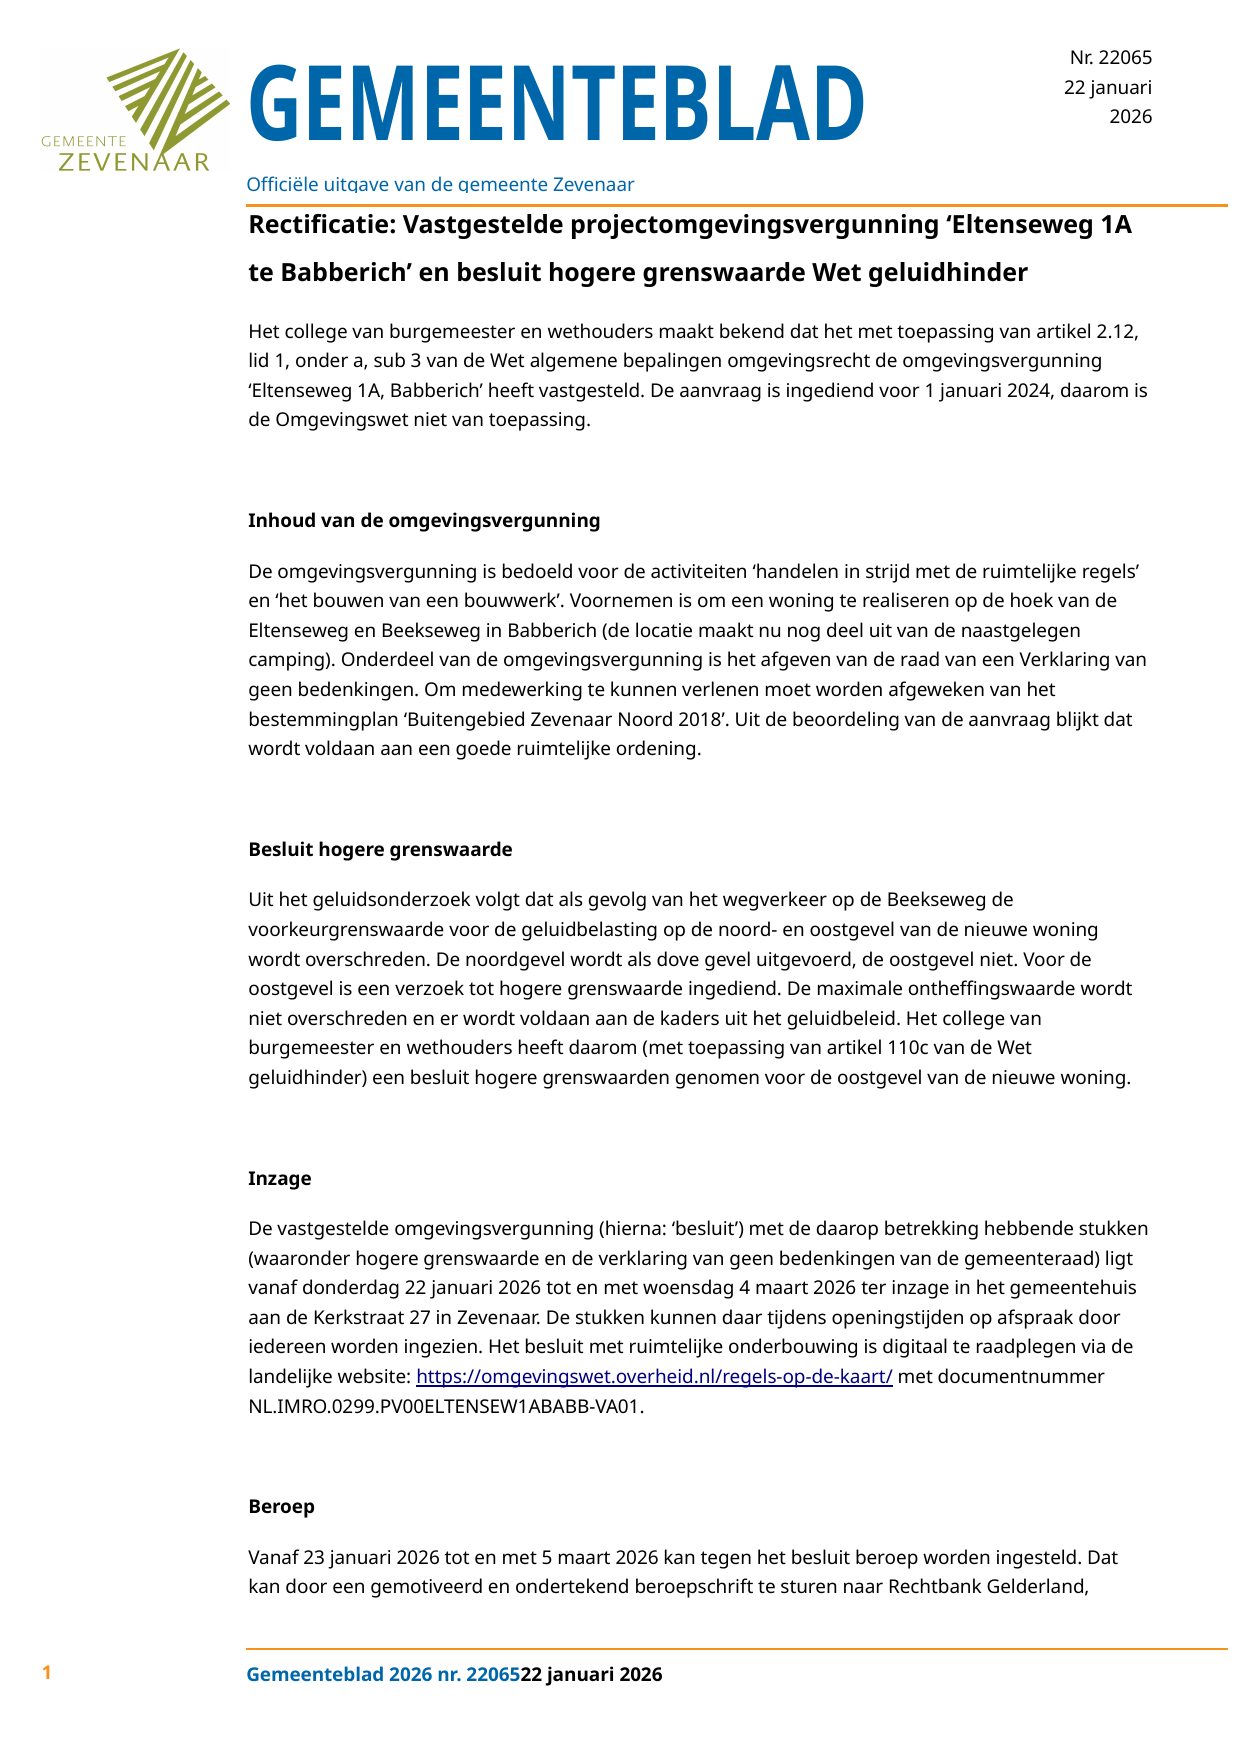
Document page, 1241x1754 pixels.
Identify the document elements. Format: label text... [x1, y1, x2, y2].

text Rectificatie: Vastgestelde projectomgevingsvergunning ‘Eltenseweg 1A te Babberich’ en besluit hogere grenswaarde Wet geluidhinder [248, 207, 1152, 288]
text Het college van burgemeester en wethouders maakt bekend dat het met toepassing van artikel 2.12, lid 1, onder a, sub 3 van de Wet algemene bepalingen omgevingsrecht de omgevingsvergunning ‘Eltenseweg 1A, Babberich’ heeft vastgesteld. De aanvraag is ingediend voor 1 januari 2024, daarom is de Omgevingswet niet van toepassing. [248, 318, 1152, 432]
picture [41, 47, 231, 172]
text Besluit hogere grenswaarde [248, 836, 1152, 862]
text De vastgestelde omgevingsvergunning (hierna: ‘besluit’) met de daarop betrekking hebbende stukken (waaronder hogere grenswaarde en de verklaring van geen bedenkingen van de gemeenteraad) ligt vanaf donderdag 22 januari 2026 tot en met woensdag 4 maart 2026 ter inzage in het gemeentehuis aan de Kerkstraat 27 in Zevenaar. De stukken kunnen daar tijdens openingstijden op afspraak door iedereen worden ingezien. Het besluit met ruimtelijke onderbouwing is digitaal te raadplegen via de landelijke website: https://omgevingswet.overheid.nl/regels-op-de-kaart/ met documentnummer NL.IMRO.0299.PV00ELTENSEW1ABABB-VA01. [248, 1215, 1152, 1419]
text Uit het geluidsonderzoek volgt dat als gevolg van het wegverkeer op de Beekseweg de voorkeurgrenswaarde voor de geluidbelasting op de noord- en oostgevel van de nieuwe woning wordt overschreden. De noordgevel wordt als dove gevel uitgevoerd, de oostgevel niet. Voor de oostgevel is een verzoek tot hogere grenswaarde ingediend. De maximale ontheffingswaarde wordt niet overschreden en er wordt voldaan aan de kaders uit het geluidbeleid. Het college van burgemeester en wethouders heeft daarom (met toepassing van artikel 110c van de Wet geluidhinder) een besluit hogere grenswaarden genomen voor de oostgevel van de nieuwe woning. [248, 887, 1152, 1090]
text Inhoud van de omgevingsvergunning [248, 507, 1152, 533]
text Beroep [248, 1494, 1152, 1519]
text Vanaf 23 januari 2026 tot en met 5 maart 2026 kan tegen het besluit beroep worden ingesteld. Dat kan door een gemotiveerd en ondertekend beroepschrift te sturen naar Rechtbank Gelderland, [248, 1544, 1152, 1599]
text De omgevingsvergunning is bedoeld voor de activiteiten ‘handelen in strijd met de ruimtelijke regels’ en ‘het bouwen van een bouwwerk’. Voornemen is om een woning te realiseren op de hoek van de Eltenseweg en Beekseweg in Babberich (de locatie maakt nu nog deel uit van de naastgelegen camping). Onderdeel van de omgevingsvergunning is het afgeven van de raad van een Verklaring van geen bedenkingen. Om medewerking te kunnen verlenen moet worden afgeweken van het bestemmingplan ‘Buitengebied Zevenaar Noord 2018’. Uit de beoordeling van de aanvraag blijkt dat wordt voldaan aan een goede ruimtelijke ordening. [248, 558, 1152, 761]
text Inzage [248, 1165, 1152, 1191]
